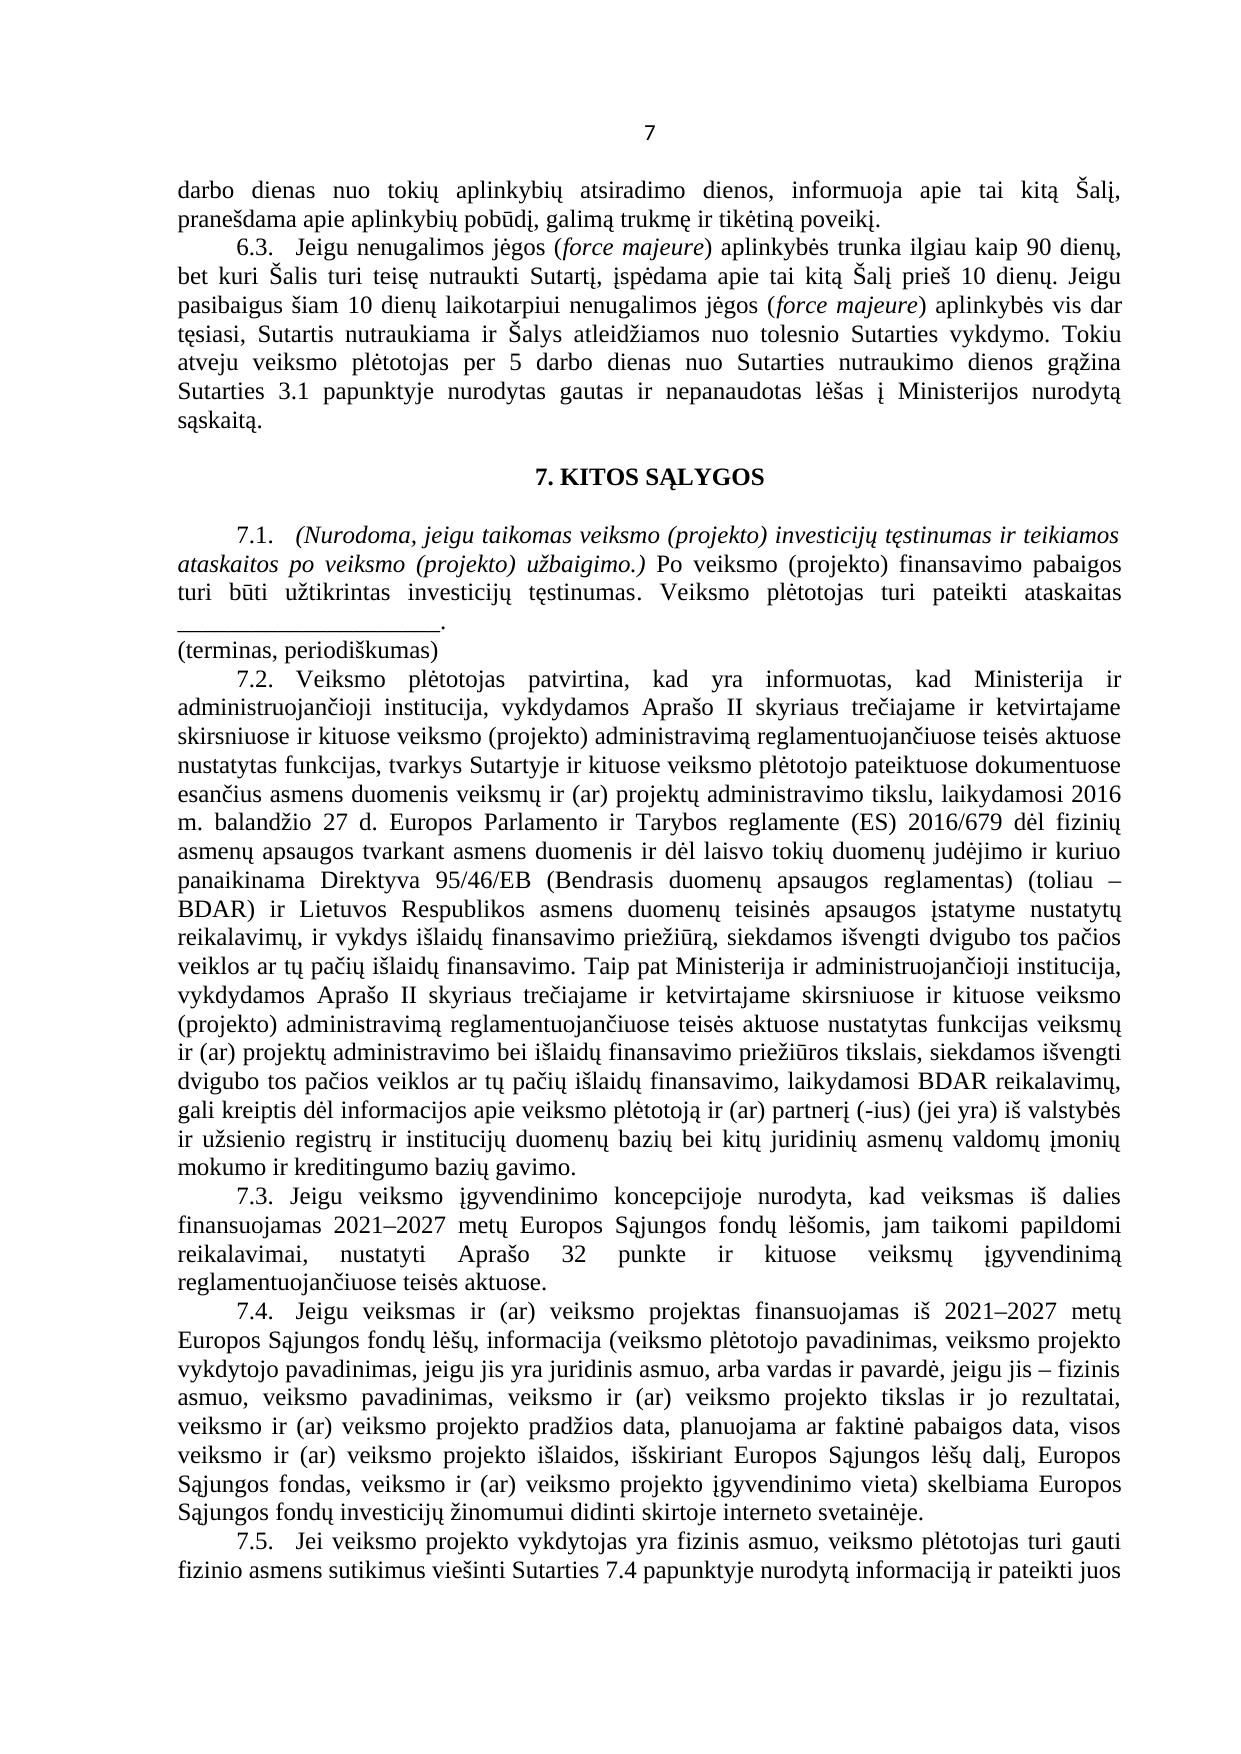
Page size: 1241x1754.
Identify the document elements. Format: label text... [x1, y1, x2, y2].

text darbo dienas nuo tokių aplinkybių atsiradimo dienos, informuoja apie tai kitą Šalį, pranešdama apie aplinkybių pobūdį, galimą trukmę ir tikėtiną poveikį. [177, 175, 1122, 232]
text 7.3. Jeigu veiksmo įgyvendinimo koncepcijoje nurodyta, kad veiksmas iš dalies finansuojamas 2021–2027 metų Europos Sąjungos fondų lėšomis, jam taikomi papildomi reikalavimai, nustatyti Aprašo 32 punkte ir kituose veiksmų įgyvendinimą reglamentuojančiuose teisės aktuose. [177, 1181, 1122, 1296]
text 6.3. Jeigu nenugalimos jėgos (force majeure) aplinkybės trunka ilgiau kaip 90 dienų, bet kuri Šalis turi teisę nutraukti Sutartį, įspėdama apie tai kitą Šalį prieš 10 dienų. Jeigu pasibaigus šiam 10 dienų laikotarpiui nenugalimos jėgos (force majeure) aplinkybės vis dar tęsiasi, Sutartis nutraukiama ir Šalys atleidžiamos nuo tolesnio Sutarties vykdymo. Tokiu atveju veiksmo plėtotojas per 5 darbo dienas nuo Sutarties nutraukimo dienos grąžina Sutarties 3.1 papunktyje nurodytas gautas ir nepanaudotas lėšas į Ministerijos nurodytą sąskaitą. [177, 232, 1122, 434]
text 7. KITOS SĄLYGOS [177, 462, 1122, 491]
text 7.1. (Nurodoma, jeigu taikomas veiksmo (projekto) investicijų tęstinumas ir teikiamos ataskaitos po veiksmo (projekto) užbaigimo.) Po veiksmo (projekto) finansavimo pabaigos turi būti užtikrintas investicijų tęstinumas. Veiksmo plėtotojas turi pateikti ataskaitas _____________________. [177, 520, 1122, 635]
text 7.4. Jeigu veiksmas ir (ar) veiksmo projektas finansuojamas iš 2021–2027 metų Europos Sąjungos fondų lėšų, informacija (veiksmo plėtotojo pavadinimas, veiksmo projekto vykdytojo pavadinimas, jeigu jis yra juridinis asmuo, arba vardas ir pavardė, jeigu jis – fizinis asmuo, veiksmo pavadinimas, veiksmo ir (ar) veiksmo projekto tikslas ir jo rezultatai, veiksmo ir (ar) veiksmo projekto pradžios data, planuojama ar faktinė pabaigos data, visos veiksmo ir (ar) veiksmo projekto išlaidos, išskiriant Europos Sąjungos lėšų dalį, Europos Sąjungos fondas, veiksmo ir (ar) veiksmo projekto įgyvendinimo vieta) skelbiama Europos Sąjungos fondų investicijų žinomumui didinti skirtoje interneto svetainėje. [177, 1296, 1122, 1526]
text (terminas, periodiškumas) [177, 635, 1122, 664]
text 7.5. Jei veiksmo projekto vykdytojas yra fizinis asmuo, veiksmo plėtotojas turi gauti fizinio asmens sutikimus viešinti Sutarties 7.4 papunktyje nurodytą informaciją ir pateikti juos [177, 1526, 1122, 1584]
text 7.2. Veiksmo plėtotojas patvirtina, kad yra informuotas, kad Ministerija ir administruojančioji institucija, vykdydamos Aprašo II skyriaus trečiajame ir ketvirtajame skirsniuose ir kituose veiksmo (projekto) administravimą reglamentuojančiuose teisės aktuose nustatytas funkcijas, tvarkys Sutartyje ir kituose veiksmo plėtotojo pateiktuose dokumentuose esančius asmens duomenis veiksmų ir (ar) projektų administravimo tikslu, laikydamosi 2016 m. balandžio 27 d. Europos Parlamento ir Tarybos reglamente (ES) 2016/679 dėl fizinių asmenų apsaugos tvarkant asmens duomenis ir dėl laisvo tokių duomenų judėjimo ir kuriuo panaikinama Direktyva 95/46/EB (Bendrasis duomenų apsaugos reglamentas) (toliau – BDAR) ir Lietuvos Respublikos asmens duomenų teisinės apsaugos įstatyme nustatytų reikalavimų, ir vykdys išlaidų finansavimo priežiūrą, siekdamos išvengti dvigubo tos pačios veiklos ar tų pačių išlaidų finansavimo. Taip pat Ministerija ir administruojančioji institucija, vykdydamos Aprašo II skyriaus trečiajame ir ketvirtajame skirsniuose ir kituose veiksmo (projekto) administravimą reglamentuojančiuose teisės aktuose nustatytas funkcijas veiksmų ir (ar) projektų administravimo bei išlaidų finansavimo priežiūros tikslais, siekdamos išvengti dvigubo tos pačios veiklos ar tų pačių išlaidų finansavimo, laikydamosi BDAR reikalavimų, gali kreiptis dėl informacijos apie veiksmo plėtotoją ir (ar) partnerį (-ius) (jei yra) iš valstybės ir užsienio registrų ir institucijų duomenų bazių bei kitų juridinių asmenų valdomų įmonių mokumo ir kreditingumo bazių gavimo. [177, 664, 1122, 1181]
